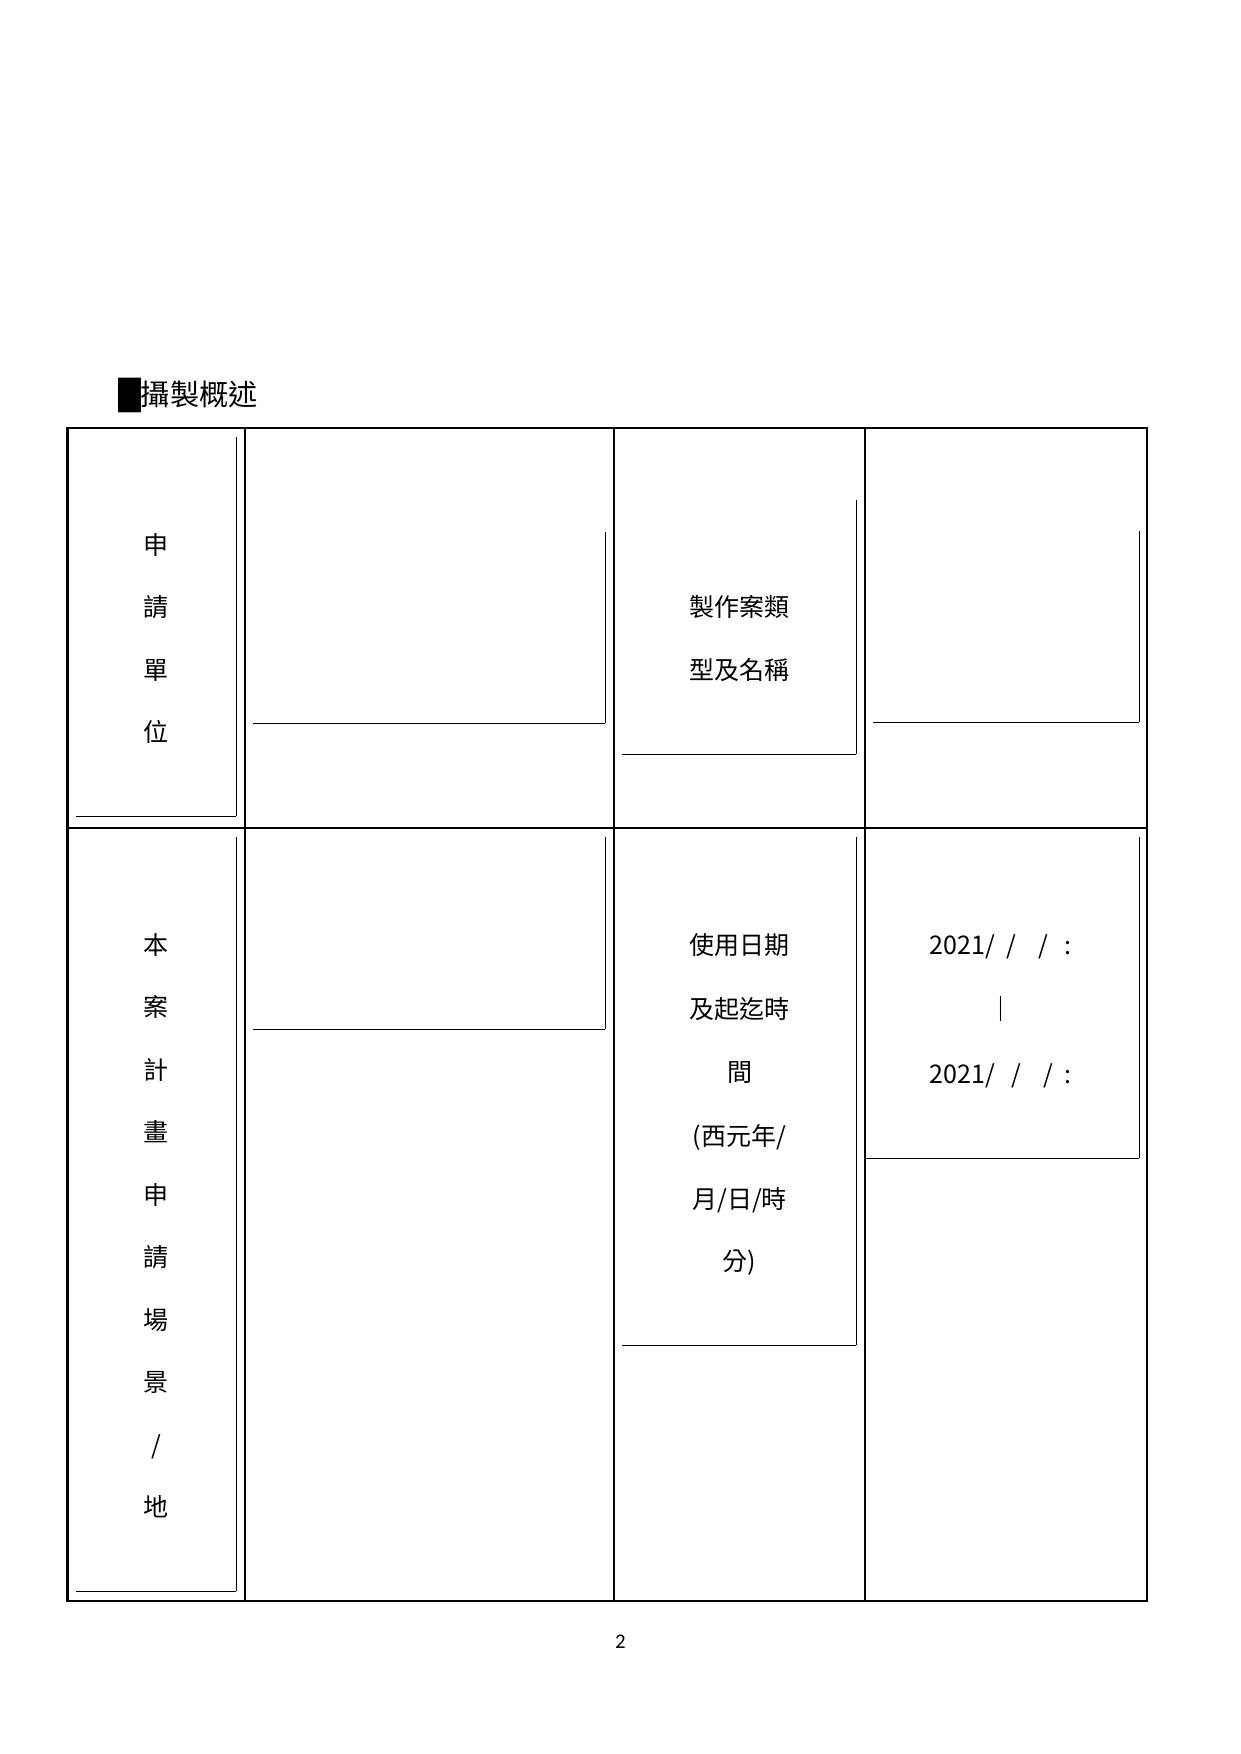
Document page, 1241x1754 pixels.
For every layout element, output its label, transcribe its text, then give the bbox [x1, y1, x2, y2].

table_header [246, 429, 613, 827]
table_header 製作案類型及名稱 [615, 429, 864, 827]
table_header [866, 429, 1146, 827]
table_cell [246, 829, 613, 1599]
text █攝製概述 [118, 352, 1122, 414]
table_cell 2021/ / / : ｜ 2021/ / / : [866, 829, 1146, 1599]
table_header 申請單位 [69, 429, 244, 827]
table_cell 使用日期 及起迄時間 (西元年/月/日/時分) [615, 829, 864, 1599]
table_cell 本案計畫申請場景/地 [69, 829, 244, 1599]
